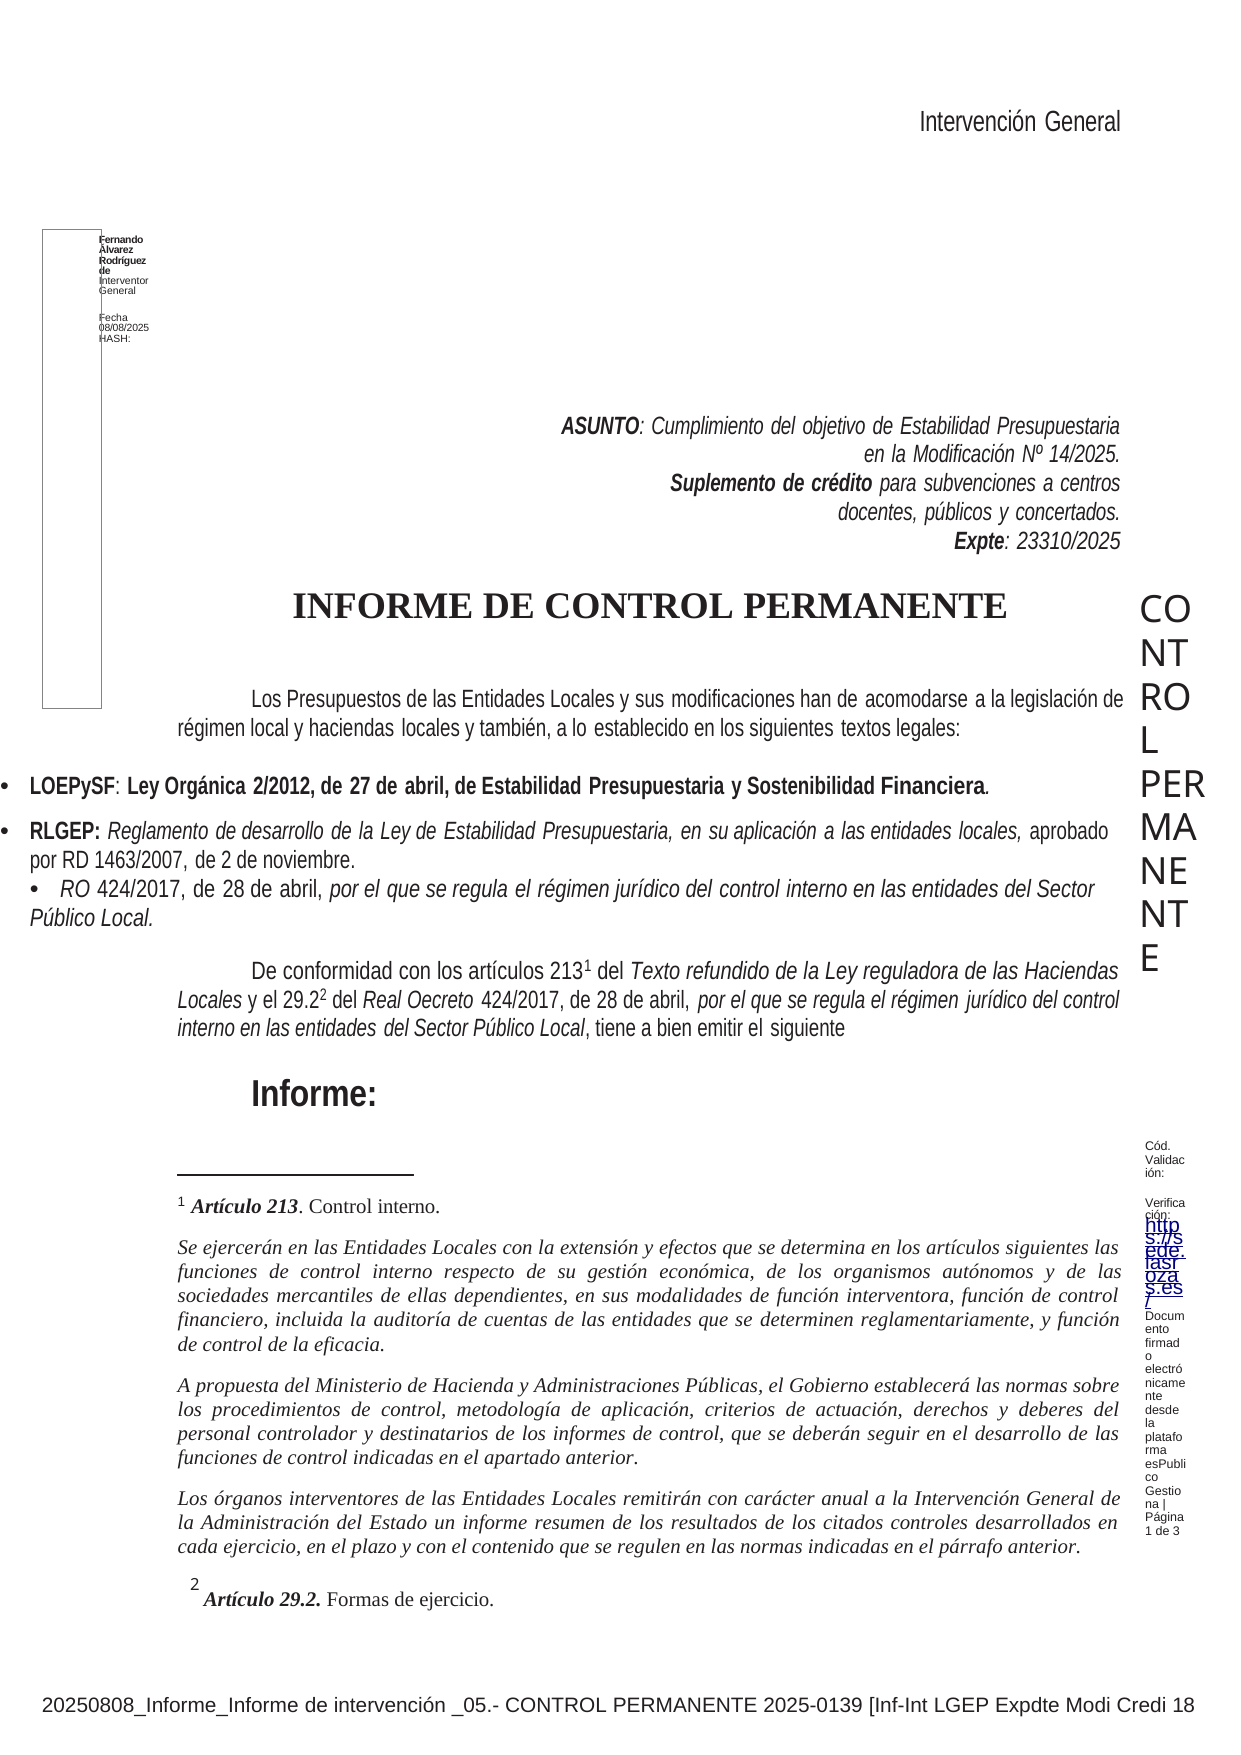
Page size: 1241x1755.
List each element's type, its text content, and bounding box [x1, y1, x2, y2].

text [29, 526, 42, 554]
text Los órganos interventores de las Entidades Locales remitirán con carácter anual a la Intervención General de la Administración del Estado un informe resumen de los resultados de los citados controles desarrollados en cada ejercicio, en el plazo y con el contenido que se regulen en las normas indicadas en el párrafo anterior. [177, 1486, 1121, 1558]
list RO 424/2017, de 28 de abril, por el que se regula el régimen jurídico del control interno en las entidades del Sector Público Local. [29, 874, 1122, 931]
text Expte: 23310/2025 [102, 526, 1123, 554]
text Suplemento de crédito para subvenciones a centros [102, 468, 1123, 497]
text Verificación: https://sede.lasrozas.es/ [1145, 1259, 1186, 1309]
text CONTROL PERMANENTE [1139, 588, 1206, 980]
list RLGEP: Reglamento de desarrollo de la Ley de Estabilidad Presupuestaria, en su aplicación a las entidades locales, aprobado por RD 1463/2007, de 2 de noviembre. [0, 816, 1121, 874]
text Documento firmado electrónicamente desde la plataforma esPublico Gestiona | Página 1 de 3 [1145, 1309, 1186, 1538]
subtitle INFORME DE CONTROL PERMANENTE [103, 583, 1206, 997]
text Los Presupuestos de las Entidades Locales y sus modificaciones han de acomodarse a la legislación de régimen local y haciendas locales y también, a lo establecido en los siguientes textos legales: [177, 684, 1137, 742]
list LOEPySF: Ley Orgánica 2/2012, de 27 de abril, de Estabilidad Presupuestaria y Sostenibilidad Financiera. [0, 771, 1121, 799]
text Verificación: https://sede.lasrozas.es/ [1145, 1197, 1186, 1258]
text Cód. Validación: [1145, 1140, 1186, 1180]
text en la Modificación Nº 14/2025. [102, 439, 1123, 468]
text De conformidad con los artículos 2131 del Texto refundido de la Ley reguladora de las Haciendas Locales y el 29.22 del Real Oecreto 424/2017, de 28 de abril, por el que se regula el régimen jurídico del control interno en las entidades del Sector Público Local, tiene a bien emitir el siguiente [177, 956, 1122, 1042]
text [1186, 1573, 1211, 1611]
text docentes, públicos y concertados. [102, 497, 1123, 526]
text 2 Artículo 29.2. Formas de ejercicio. [190, 1573, 1143, 1611]
text ASUNTO: Cumplimiento del objetivo de Estabilidad Presupuestaria [102, 411, 1123, 439]
text 1 Artículo 213. Control interno. [177, 1194, 1143, 1218]
subtitle Informe: [251, 1072, 1211, 1115]
text Se ejercerán en las Entidades Locales con la extensión y efectos que se determina en los artículos siguientes las funciones de control interno respecto de su gestión económica, de los organismos autónomos y de las sociedades mercantiles de ellas dependientes, en sus modalidades de función interventora, función de control financiero, incluida la auditoría de cuentas de las entidades que se determinen reglamentariamente, y función de control de la eficacia. [177, 1235, 1122, 1356]
subtitle [1143, 1138, 1186, 1661]
text A propuesta del Ministerio de Hacienda y Administraciones Públicas, el Gobierno establecerá las normas sobre los procedimientos de control, metodología de aplicación, criterios de actuación, derechos y deberes del personal controlador y destinatarios de los informes de control, que se deberán seguir en el desarrollo de las funciones de control indicadas en el apartado anterior. [177, 1373, 1122, 1469]
